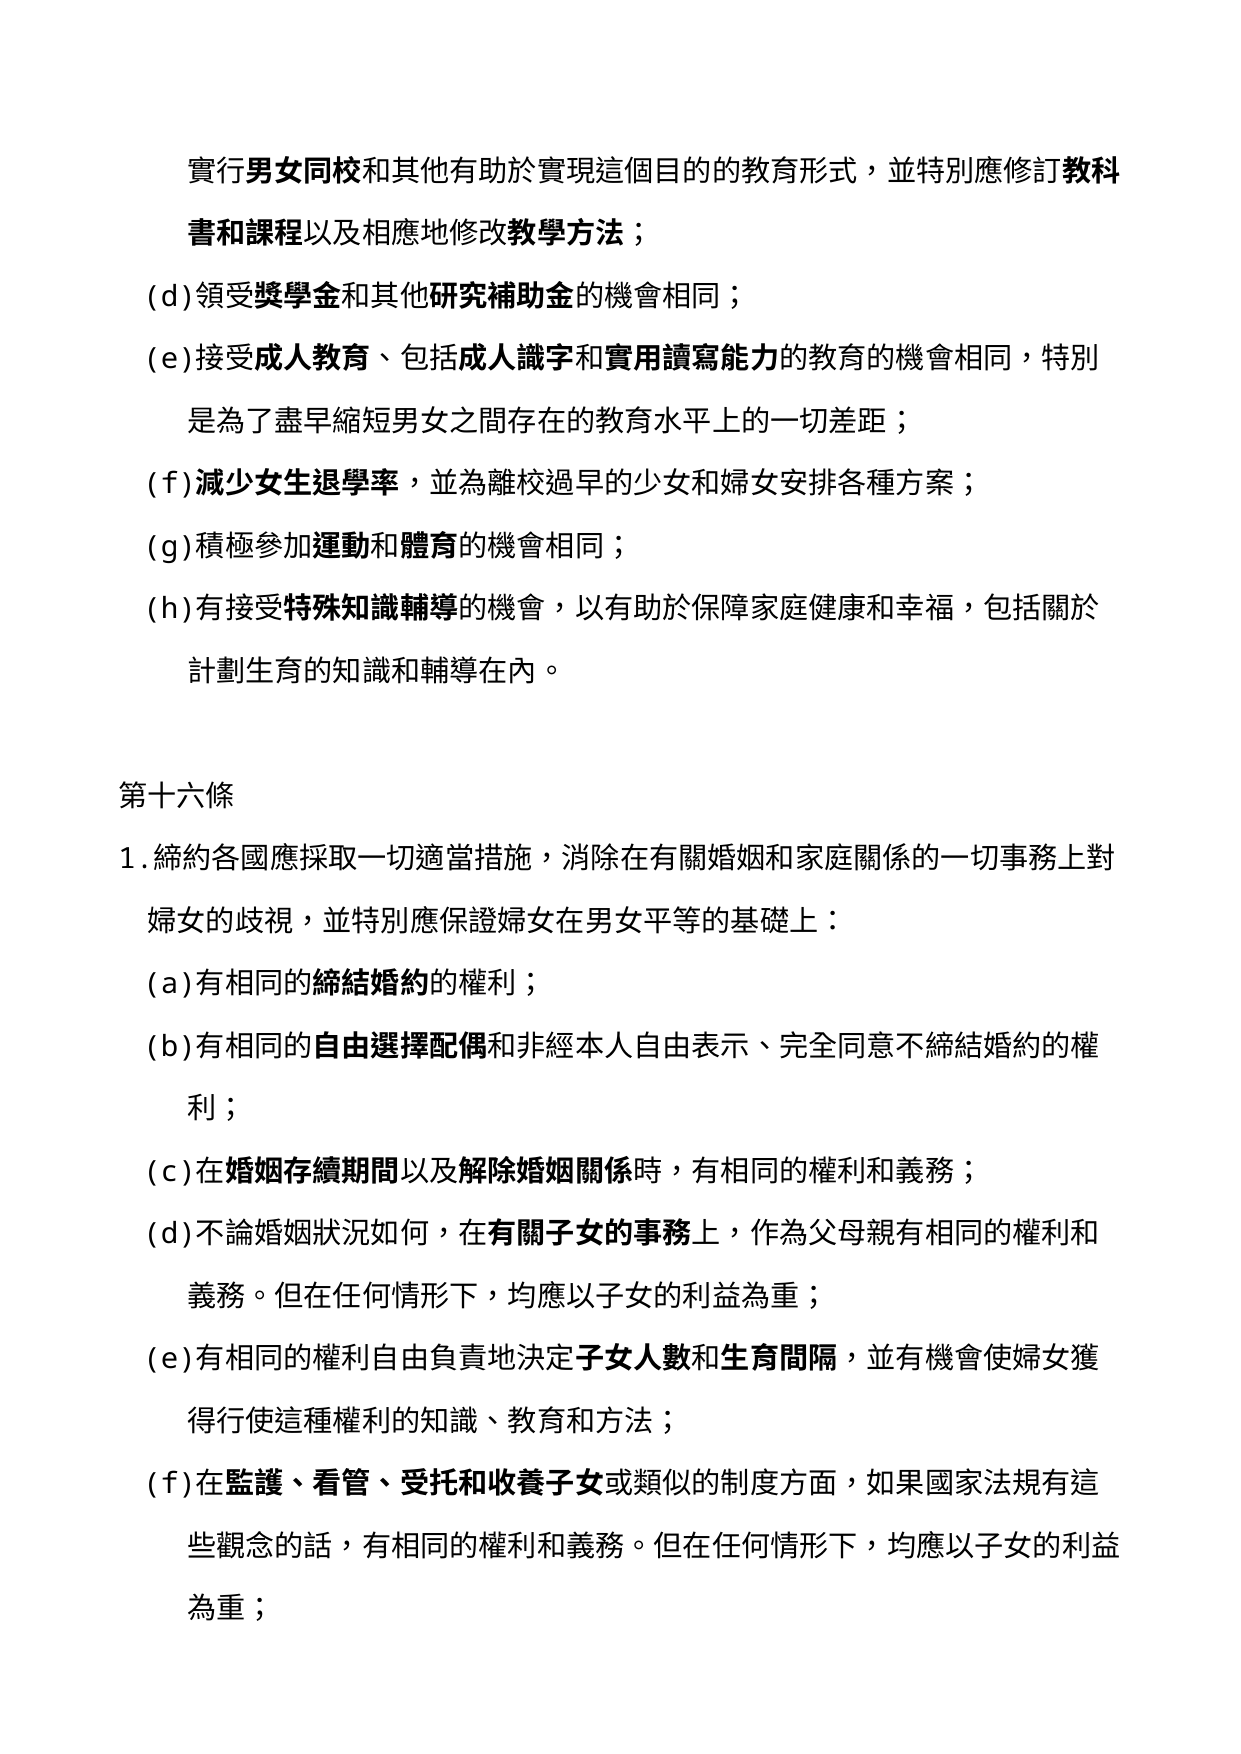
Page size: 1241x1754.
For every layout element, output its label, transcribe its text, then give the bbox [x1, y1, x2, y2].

text 1.締約各國應採取一切適當措施，消除在有關婚姻和家庭關係的一切事務上對婦女的歧視，並特別應保證婦女在男女平等的基礎上： [118, 814, 1122, 939]
text (f)減少女生退學率，並為離校過早的少女和婦女安排各種方案； [143, 439, 1122, 502]
text (c)在婚姻存續期間以及解除婚姻關係時，有相同的權利和義務； [143, 1127, 1122, 1189]
text (b)有相同的自由選擇配偶和非經本人自由表示、完全同意不締結婚約的權利； [143, 1002, 1122, 1127]
text (h)有接受特殊知識輔導的機會，以有助於保障家庭健康和幸福，包括關於計劃生育的知識和輔導在內。 [143, 564, 1122, 689]
text (f)在監護、看管、受托和收養子女或類似的制度方面，如果國家法規有這些觀念的話，有相同的權利和義務。但在任何情形下，均應以子女的利益為重； [143, 1439, 1122, 1627]
text (e)有相同的權利自由負責地決定子女人數和生育間隔，並有機會使婦女獲得行使這種權利的知識、教育和方法； [143, 1314, 1122, 1439]
text (g)積極參加運動和體育的機會相同； [143, 502, 1122, 564]
text (d)不論婚姻狀況如何，在有關子女的事務上，作為父母親有相同的權利和義務。但在任何情形下，均應以子女的利益為重； [143, 1189, 1122, 1314]
text 第十六條 [118, 752, 1122, 814]
text (d)領受獎學金和其他研究補助金的機會相同； [143, 252, 1122, 314]
text (a)有相同的締結婚約的權利； [143, 939, 1122, 1002]
text 實行男女同校和其他有助於實現這個目的的教育形式，並特別應修訂教科書和課程以及相應地修改教學方法； [143, 127, 1122, 252]
text (e)接受成人教育、包括成人識字和實用讀寫能力的教育的機會相同，特別是為了盡早縮短男女之間存在的教育水平上的一切差距； [143, 314, 1122, 439]
